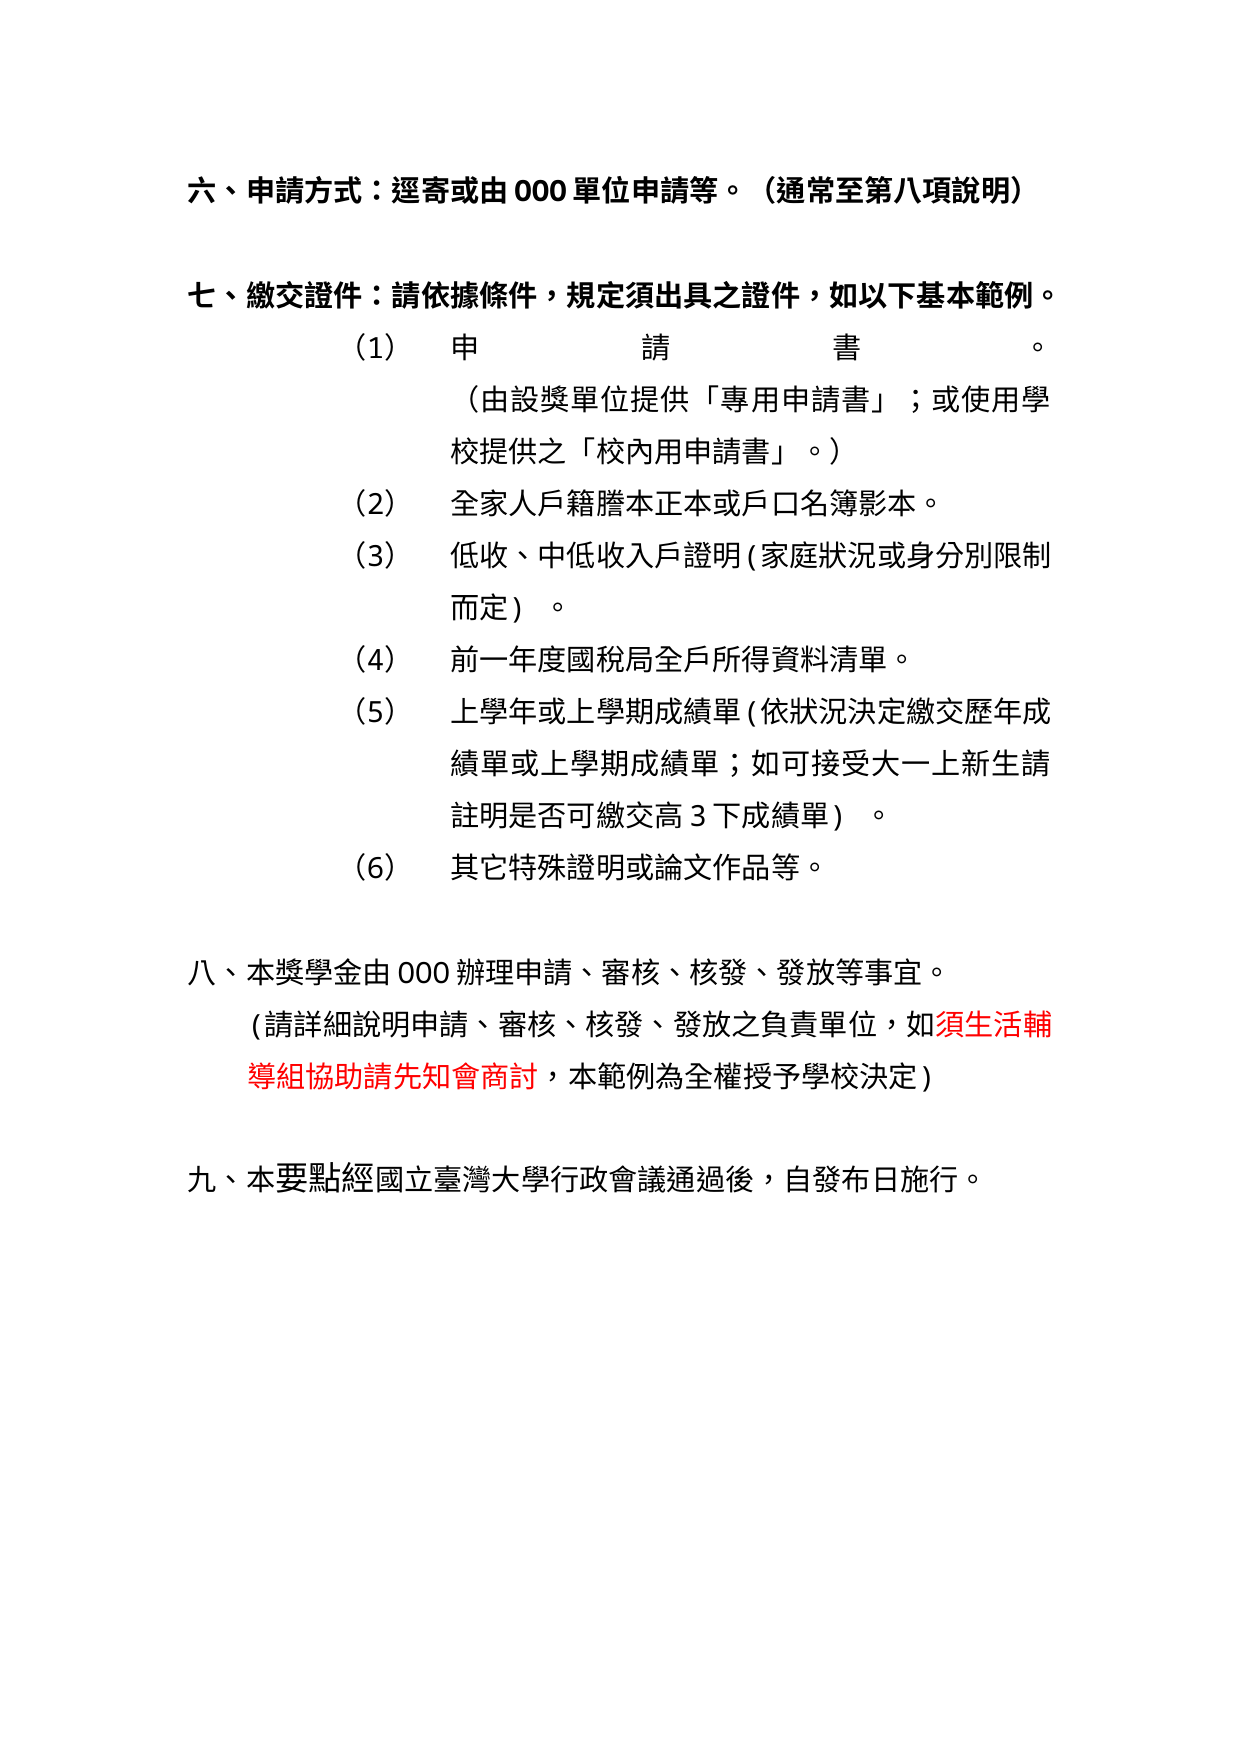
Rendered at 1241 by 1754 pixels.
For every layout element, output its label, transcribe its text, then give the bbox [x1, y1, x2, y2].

list 申請書。 （由設獎單位提供「專用申請書」；或使用學校提供之「校內用申請書」。） [337, 314, 1053, 471]
text 七、繳交證件：請依據條件，規定須出具之證件，如以下基本範例。 [187, 262, 1053, 314]
list 低收、中低收入戶證明(家庭狀況或身分別限制而定) 。 [337, 523, 1053, 627]
text 六、申請方式：逕寄或由OOO單位申請等。（通常至第八項說明） [187, 158, 1053, 210]
list 前一年度國稅局全戶所得資料清單。 [337, 627, 1053, 679]
list 其它特殊證明或論文作品等。 [337, 835, 1053, 887]
text 九、本要點經國立臺灣大學行政會議通過後，自發布日施行。 [187, 1148, 1053, 1200]
list 全家人戶籍謄本正本或戶口名簿影本。 [337, 471, 1053, 523]
text 八、本獎學金由OOO辦理申請、審核、核發、發放等事宜。 (請詳細說明申請、審核、核發、發放之負責單位，如須生活輔導組協助請先知會商討，本範例為全權授予學校決定) [187, 939, 1053, 1096]
list 上學年或上學期成績單(依狀況決定繳交歷年成績單或上學期成績單；如可接受大一上新生請註明是否可繳交高3下成績單) 。 [337, 679, 1053, 835]
